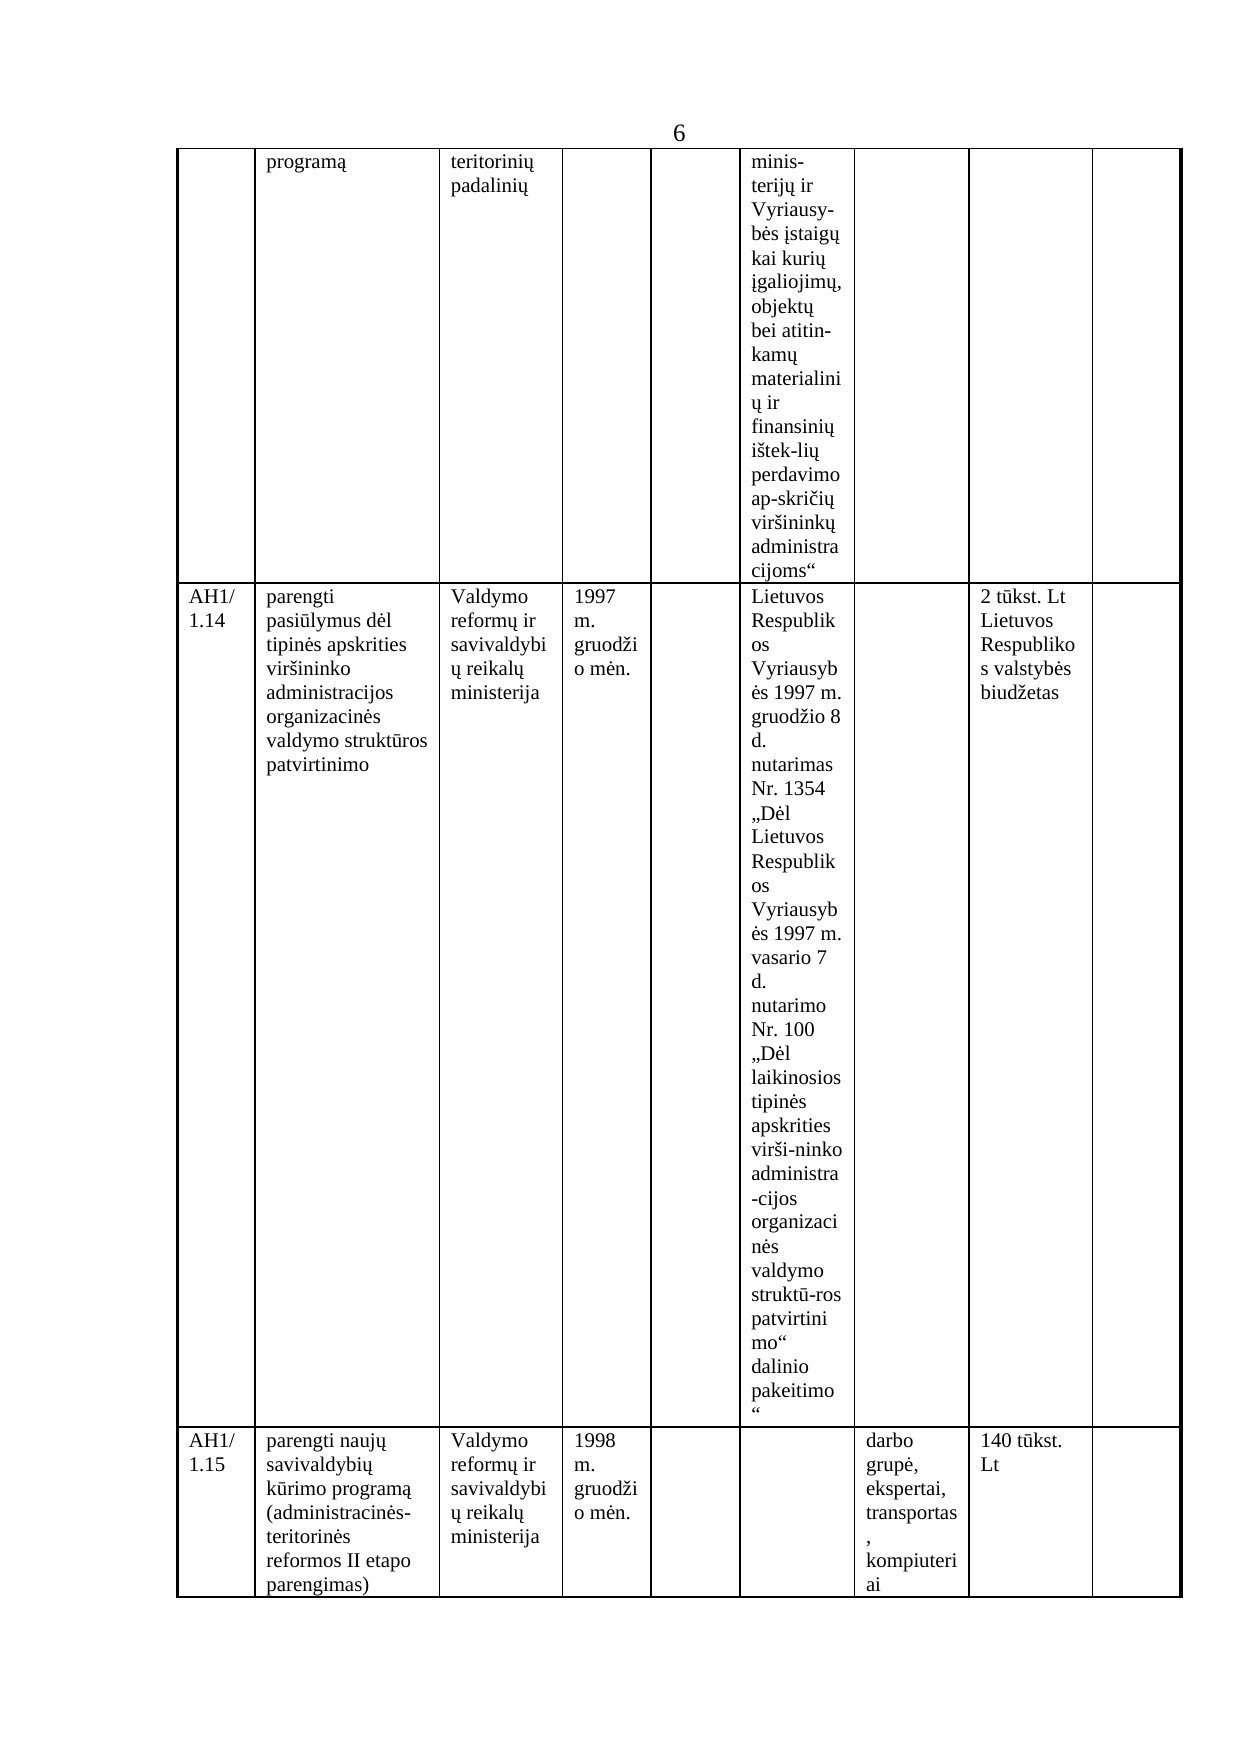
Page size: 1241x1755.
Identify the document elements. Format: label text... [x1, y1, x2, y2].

table_cell minis-terijų ir Vyriausy-bės įstaigų kai kurių įgaliojimų, objektų bei atitin-kamų materialinių ir finansinių ištek-lių perdavimo ap-skričių viršininkų administracijoms“ [741, 149, 854, 582]
table_cell [855, 584, 968, 1426]
table_cell [179, 149, 254, 582]
table_cell AH1/1.14 [179, 584, 254, 1426]
table_cell parengti pasiūlymus dėl tipinės apskrities viršininko administracijos organizacinės valdymo struktūros patvirtinimo [256, 584, 439, 1426]
table_cell AH1/1.15 [179, 1428, 254, 1596]
table_cell [741, 1428, 854, 1596]
table_cell [1093, 149, 1179, 582]
table_cell [970, 149, 1092, 582]
table_cell [652, 584, 739, 1426]
table_cell 1997 m. gruodžio mėn. [563, 584, 650, 1426]
table_cell programą [256, 149, 439, 582]
table_cell [652, 1428, 739, 1596]
table_cell [652, 149, 739, 582]
table_cell Valdymo reformų ir savivaldybių reikalų ministerija [440, 584, 562, 1426]
table_cell [1093, 584, 1179, 1426]
table_cell 140 tūkst. Lt [970, 1428, 1092, 1596]
table_cell darbo grupė, ekspertai, transportas, kompiuteriai [855, 1428, 968, 1596]
table_cell Lietuvos Respublikos Vyriausybės 1997 m. gruodžio 8 d. nutarimas Nr. 1354 „Dėl Lietuvos Respublikos Vyriausybės 1997 m. vasario 7 d. nutarimo Nr. 100 „Dėl laikinosios tipinės apskrities virši-ninko administra-cijos organizacinės valdymo struktū-ros patvirtinimo“ dalinio pakeitimo“ [741, 584, 854, 1426]
table_cell [855, 149, 968, 582]
table_cell 2 tūkst. Lt Lietuvos Respublikos valstybės biudžetas [970, 584, 1092, 1426]
table_cell teritorinių padalinių [440, 149, 562, 582]
table_cell [1093, 1428, 1179, 1596]
table_cell parengti naujų savivaldybių kūrimo programą (administracinės-teritorinės reformos II etapo parengimas) [256, 1428, 439, 1596]
table_cell [563, 149, 650, 582]
table_cell 1998 m. gruodžio mėn. [563, 1428, 650, 1596]
table_cell Valdymo reformų ir savivaldybių reikalų ministerija [440, 1428, 562, 1596]
